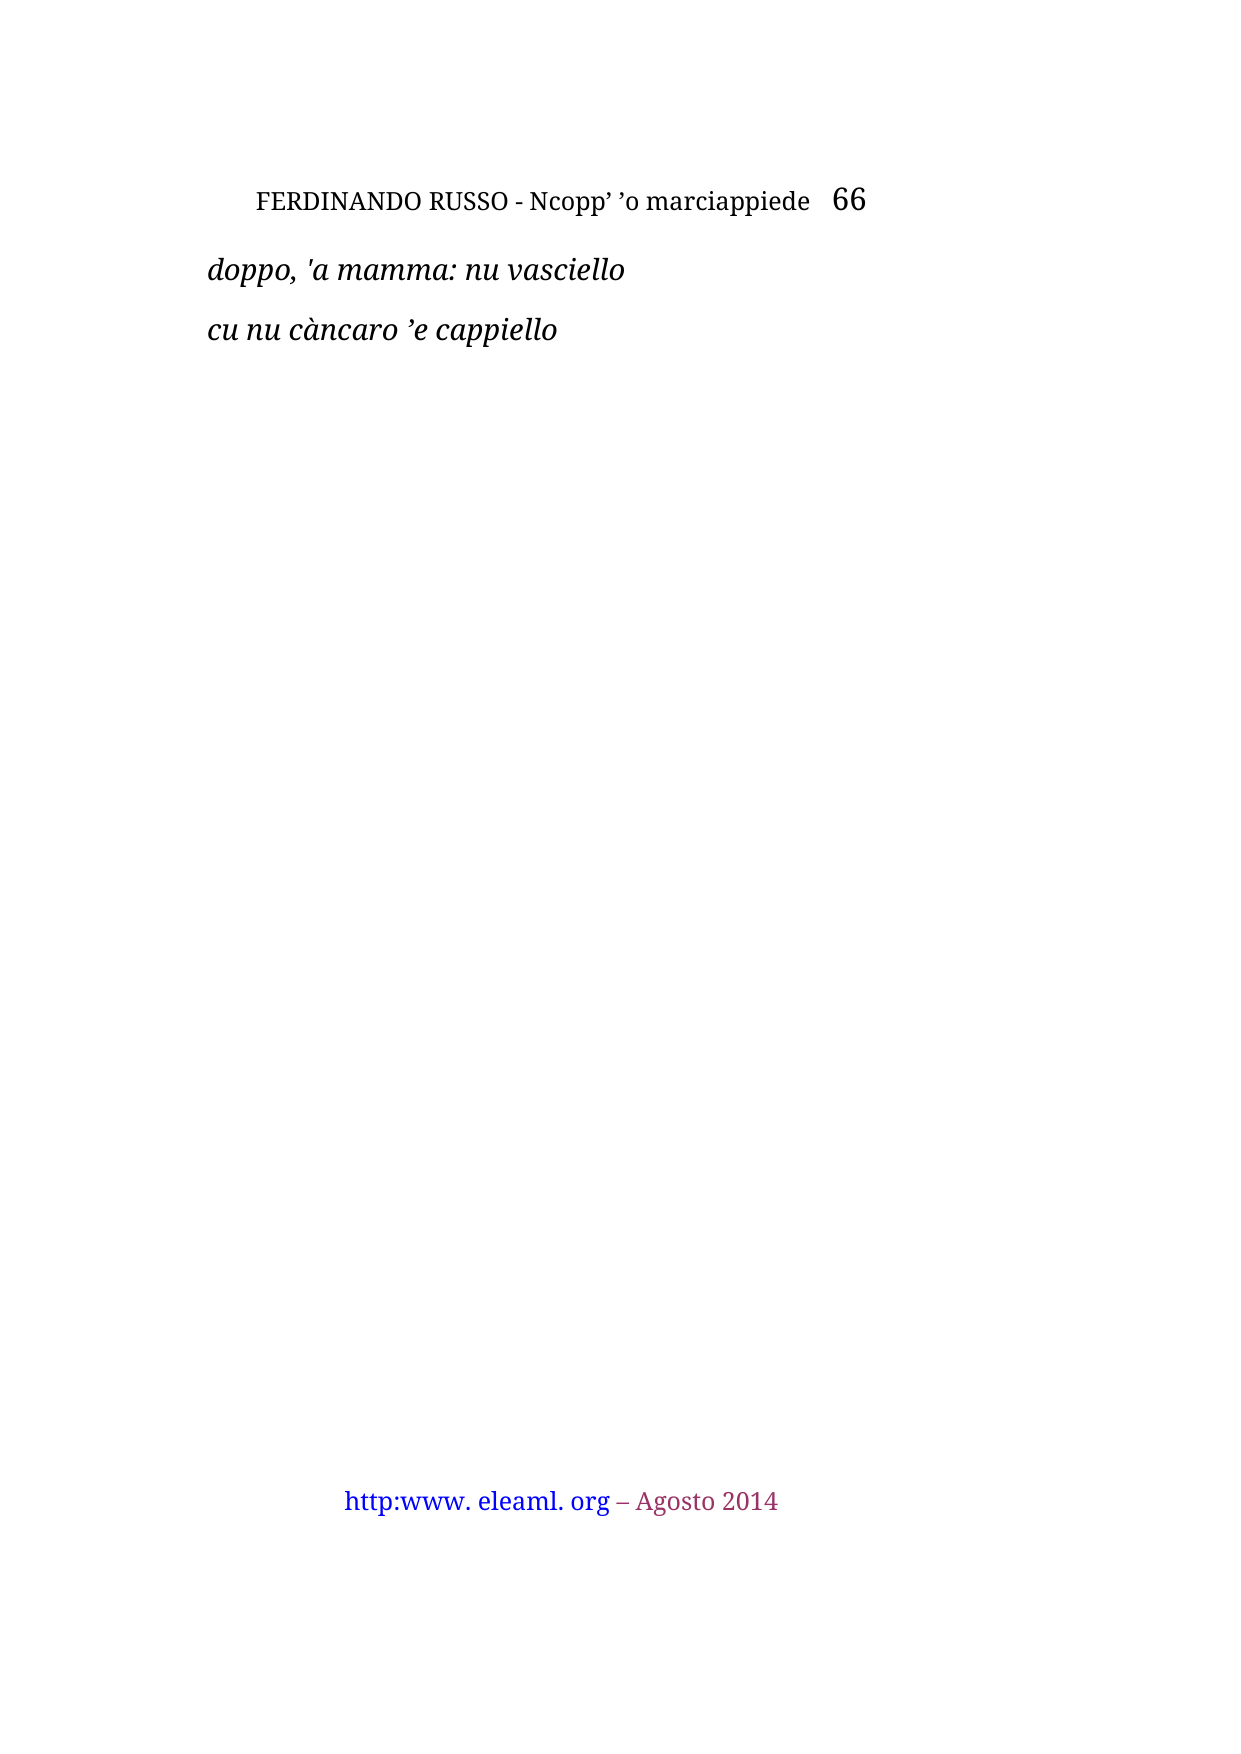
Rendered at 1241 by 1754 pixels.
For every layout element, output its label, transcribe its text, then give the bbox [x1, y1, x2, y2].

text cu nu càncaro ’e cappiello [177, 309, 945, 348]
text doppo, 'a mamma: nu vasciello [177, 249, 945, 289]
